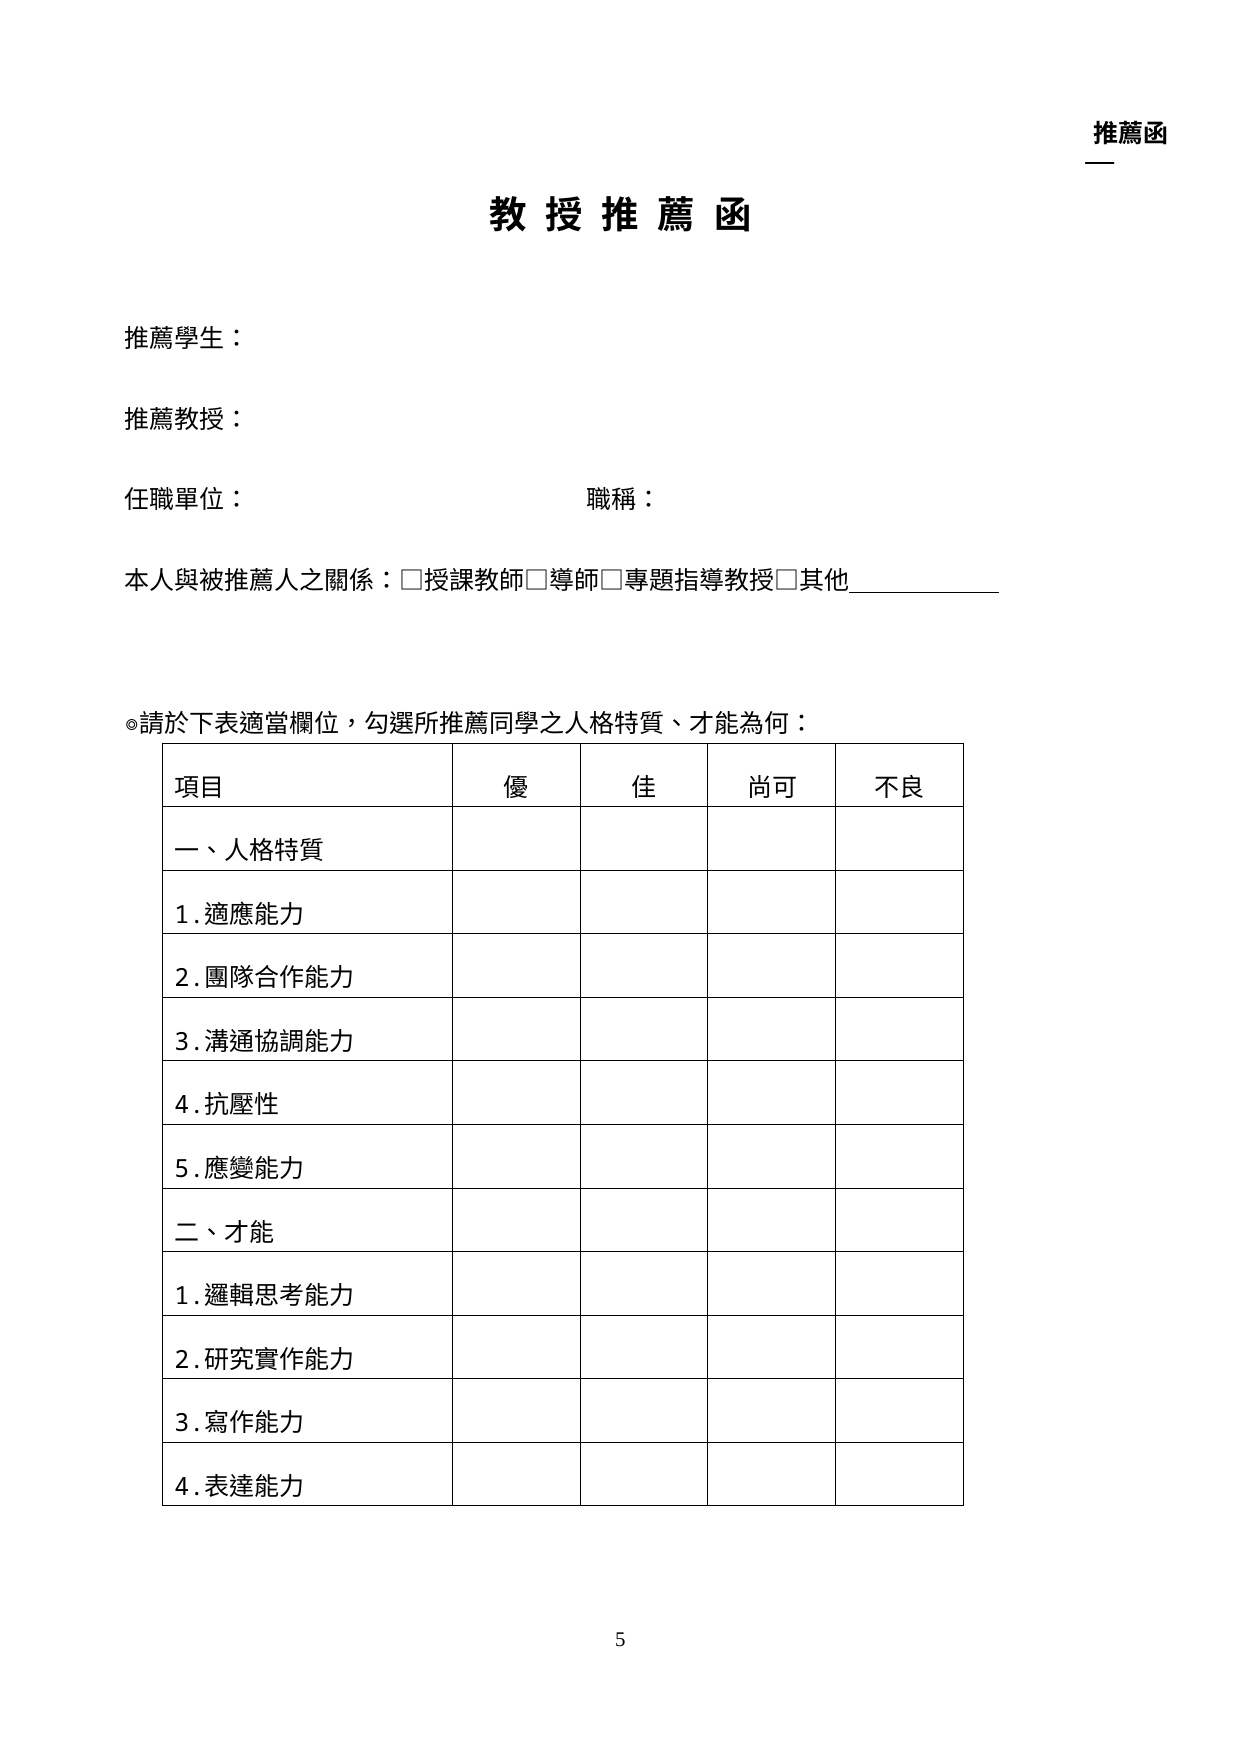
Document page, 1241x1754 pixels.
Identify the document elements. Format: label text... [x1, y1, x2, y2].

table_cell [708, 998, 835, 1060]
table_cell [836, 1252, 963, 1314]
text 推薦函 [1088, 113, 1174, 149]
table_cell [836, 1316, 963, 1378]
table_cell [581, 998, 707, 1060]
table_cell [581, 1443, 707, 1505]
table_cell 3.寫作能力 [163, 1379, 452, 1442]
table_cell 1.邏輯思考能力 [163, 1252, 452, 1314]
table_cell [708, 807, 835, 870]
table_cell [836, 1125, 963, 1187]
table_header 優 [453, 744, 580, 806]
table_cell [453, 1252, 580, 1314]
table_cell 2.研究實作能力 [163, 1316, 452, 1378]
table_cell [453, 1316, 580, 1378]
table_cell 二、才能 [163, 1189, 452, 1251]
text 本人與被推薦人之關係：□授課教師□導師□專題指導教授□其他 [124, 537, 1116, 599]
text 教 授 推 薦 函 [124, 170, 1116, 233]
text 三 [124, 106, 1189, 170]
table_cell 一、人格特質 [163, 807, 452, 870]
text 任職單位： 職稱： [124, 456, 1116, 519]
table_header 佳 [581, 744, 707, 806]
table_cell [836, 1443, 963, 1505]
table_cell [708, 1443, 835, 1505]
table_cell [836, 1061, 963, 1124]
table_cell [581, 1125, 707, 1187]
table_cell [708, 1316, 835, 1378]
table_cell [453, 1125, 580, 1187]
table_cell [836, 807, 963, 870]
table_cell [453, 807, 580, 870]
table_cell [581, 1379, 707, 1442]
table_cell [453, 998, 580, 1060]
table_header 不良 [836, 744, 963, 806]
table_cell 1.適應能力 [163, 871, 452, 933]
table_cell [453, 871, 580, 933]
table_cell [453, 1189, 580, 1251]
table_cell [708, 934, 835, 997]
table_cell [581, 1061, 707, 1124]
table_cell [836, 1379, 963, 1442]
table_cell [836, 1189, 963, 1251]
table_cell [453, 1443, 580, 1505]
table_cell [836, 871, 963, 933]
table_cell [453, 1379, 580, 1442]
table_cell 3.溝通協調能力 [163, 998, 452, 1060]
table_cell [708, 1379, 835, 1442]
table_cell 2.團隊合作能力 [163, 934, 452, 997]
text 推薦學生： [124, 295, 1116, 358]
table_cell 5.應變能力 [163, 1125, 452, 1187]
table_cell [581, 871, 707, 933]
text 推薦教授： [124, 376, 1116, 438]
table_cell [708, 1189, 835, 1251]
table_cell 4.表達能力 [163, 1443, 452, 1505]
table_cell [453, 934, 580, 997]
table_cell [581, 1189, 707, 1251]
table_cell [836, 934, 963, 997]
table_cell [836, 998, 963, 1060]
text ◎請於下表適當欄位，勾選所推薦同學之人格特質、才能為何： [124, 680, 1116, 743]
table_cell [581, 1316, 707, 1378]
table_cell [708, 1125, 835, 1187]
table_cell [581, 934, 707, 997]
table_header 項目 [163, 744, 452, 806]
table_cell [453, 1061, 580, 1124]
table_cell [708, 871, 835, 933]
table_cell [581, 1252, 707, 1314]
table_cell [708, 1061, 835, 1124]
table_header 尚可 [708, 744, 835, 806]
table_cell 4.抗壓性 [163, 1061, 452, 1124]
table_cell [581, 807, 707, 870]
table_cell [708, 1252, 835, 1314]
